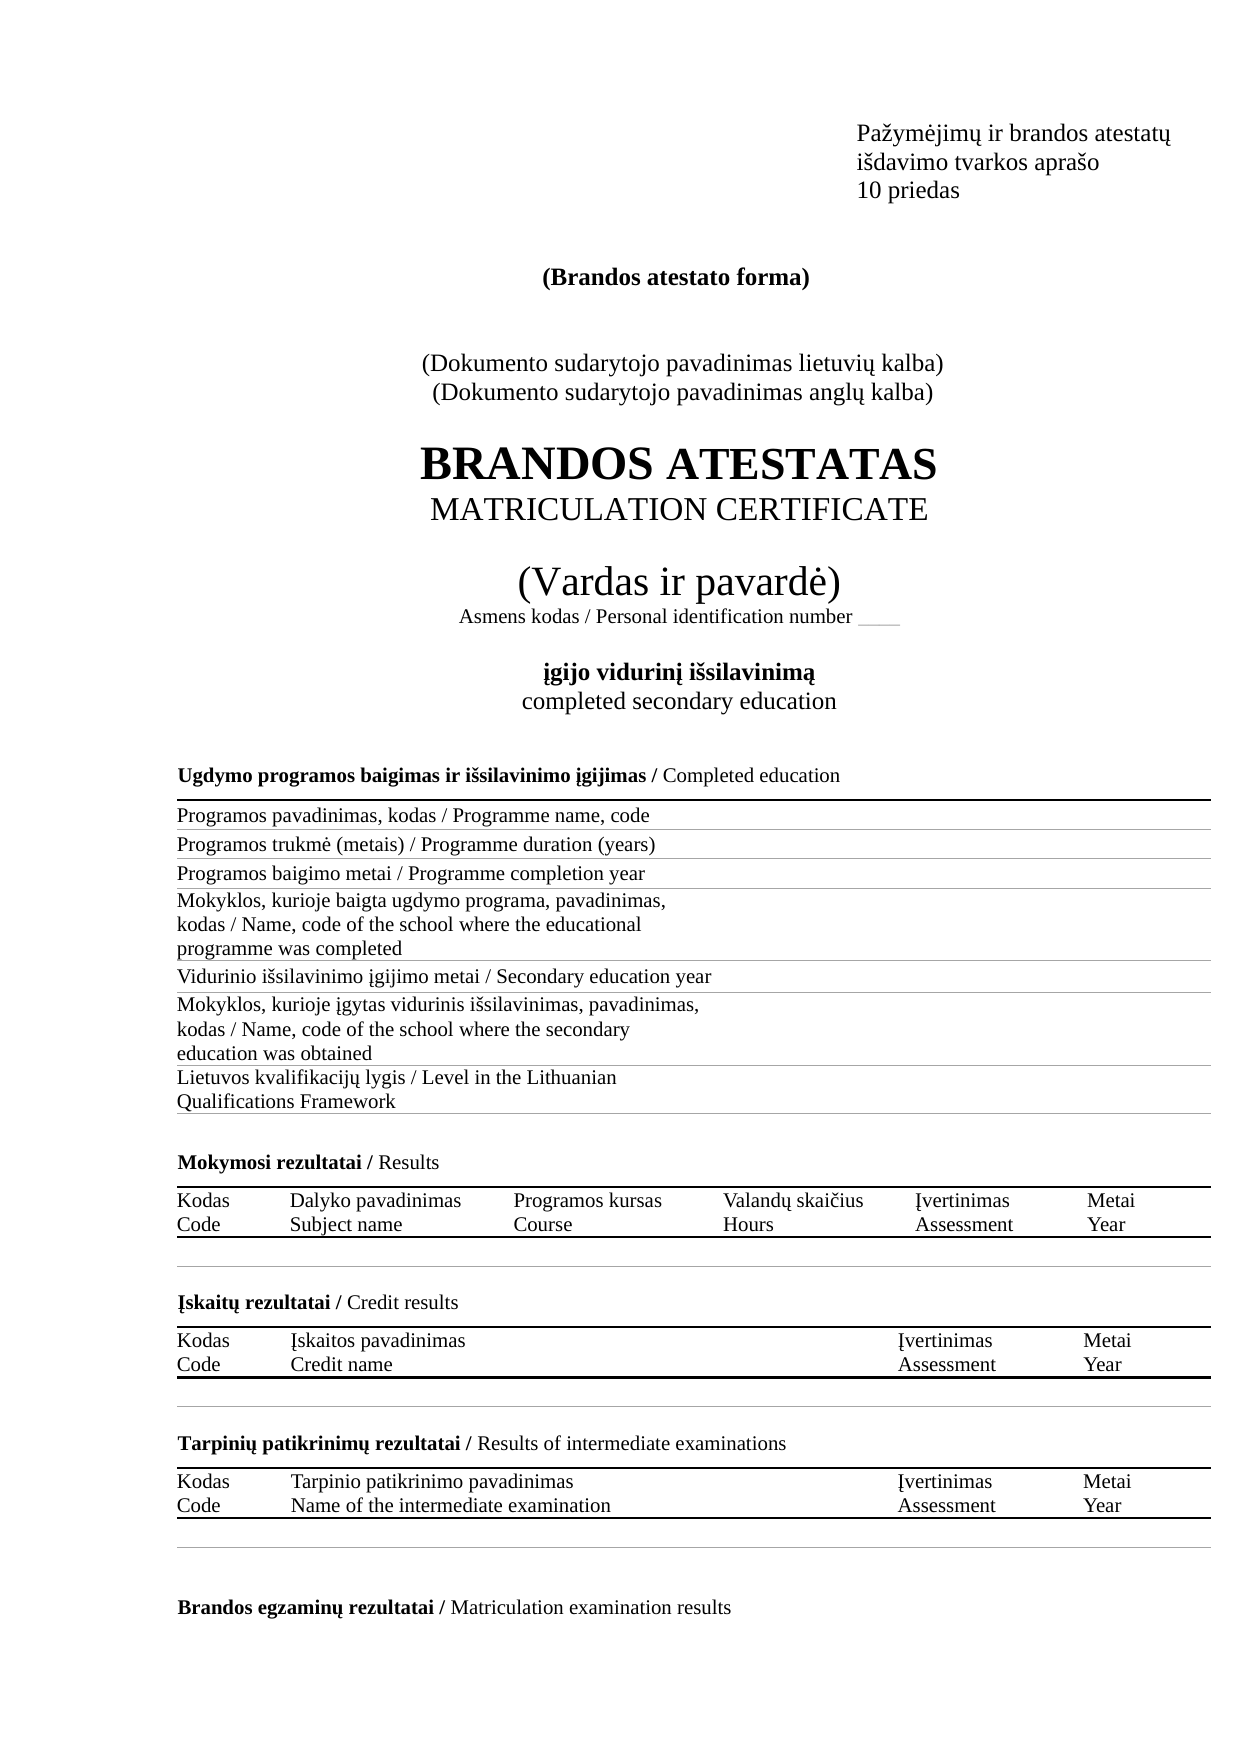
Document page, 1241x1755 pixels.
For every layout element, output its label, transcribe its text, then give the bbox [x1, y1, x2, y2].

table_header Metai Year [1084, 1328, 1211, 1376]
table_cell Mokyklos, kurioje baigta ugdymo programa, pavadinimas, kodas / Name, code of the school where the educational programme was completed [177, 889, 725, 960]
table_header Metai Year [1084, 1469, 1211, 1517]
table_cell [725, 1066, 1211, 1113]
table_header Kodas Code [177, 1469, 291, 1517]
text Asmens kodas / Personal identification number ____ [177, 604, 1181, 628]
table_cell [290, 1238, 514, 1266]
table_header [725, 801, 1211, 828]
table_cell Lietuvos kvalifikacijų lygis / Level in the Lithuanian Qualifications Framework [177, 1066, 725, 1113]
text Pažymėjimų ir brandos atestatų [856, 118, 1181, 147]
table_header Kodas Code [177, 1188, 290, 1236]
text 10 priedas [856, 176, 1181, 204]
table_cell [725, 859, 1211, 888]
table_header Įvertinimas Assessment [898, 1469, 1083, 1517]
text įgijo vidurinį išsilavinimą [177, 657, 1181, 686]
table_cell Programos trukmė (metais) / Programme duration (years) [177, 830, 725, 858]
table_header Dalyko pavadinimas Subject name [290, 1188, 514, 1236]
table_cell [725, 993, 1211, 1064]
table_cell [898, 1519, 1083, 1546]
table_cell [1084, 1519, 1211, 1546]
table_cell [291, 1379, 898, 1406]
table_cell [1084, 1379, 1211, 1406]
table_cell [1088, 1238, 1211, 1266]
text BRANDOS ATESTATAS [177, 434, 1181, 489]
text MATRICULATION CERTIFICATE [177, 489, 1181, 528]
table_cell [725, 889, 1211, 960]
text Įskaitų rezultatai / Credit results [177, 1290, 1181, 1314]
table_cell Programos baigimo metai / Programme completion year [177, 859, 725, 888]
table_header Programos kursas Course [514, 1188, 723, 1236]
table_header Įvertinimas Assessment [898, 1328, 1084, 1376]
table_cell [177, 1379, 291, 1406]
text Tarpinių patikrinimų rezultatai / Results of intermediate examinations [177, 1431, 1181, 1455]
table_cell [916, 1238, 1087, 1266]
text (Brandos atestato forma) [177, 262, 1181, 291]
table_header Valandų skaičius Hours [723, 1188, 916, 1236]
table_header Kodas Code [177, 1328, 291, 1376]
table_header Įvertinimas Assessment [916, 1188, 1087, 1236]
text Mokymosi rezultatai / Results [177, 1150, 1181, 1174]
table_header Įskaitos pavadinimas Credit name [291, 1328, 898, 1376]
text (Vardas ir pavardė) [177, 557, 1181, 604]
text completed secondary education [177, 686, 1181, 715]
table_header Tarpinio patikrinimo pavadinimas Name of the intermediate examination [291, 1469, 898, 1517]
table_cell [177, 1238, 290, 1266]
table_header Metai Year [1088, 1188, 1211, 1236]
text Ugdymo programos baigimas ir išsilavinimo įgijimas / Completed education [177, 763, 1181, 787]
table_cell [725, 830, 1211, 858]
table_cell [291, 1519, 898, 1546]
text Brandos egzaminų rezultatai / Matriculation examination results [177, 1595, 1181, 1619]
table_header Programos pavadinimas, kodas / Programme name, code [177, 801, 725, 828]
table_cell Vidurinio išsilavinimo įgijimo metai / Secondary education year [177, 961, 725, 992]
table_cell [898, 1379, 1084, 1406]
text (Dokumento sudarytojo pavadinimas anglų kalba) [177, 377, 1181, 406]
table_cell [177, 1519, 291, 1546]
table_cell [514, 1238, 723, 1266]
text išdavimo tvarkos aprašo [856, 147, 1181, 176]
table_cell [725, 961, 1211, 992]
table_cell Mokyklos, kurioje įgytas vidurinis išsilavinimas, pavadinimas, kodas / Name, code of the school where the secondary education was obtained [177, 993, 725, 1064]
table_cell [723, 1238, 916, 1266]
text (Dokumento sudarytojo pavadinimas lietuvių kalba) [177, 348, 1181, 377]
